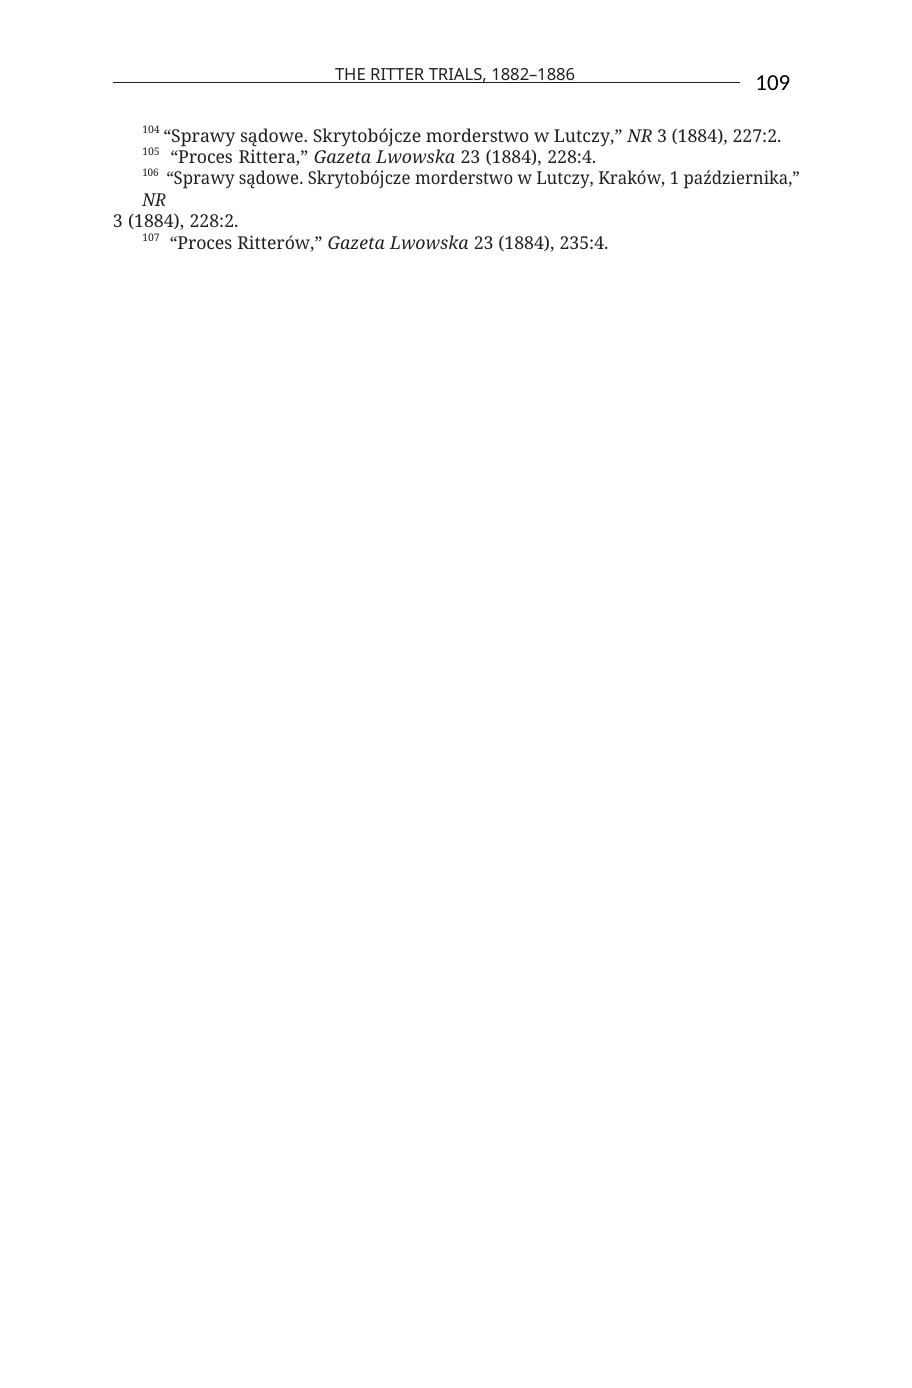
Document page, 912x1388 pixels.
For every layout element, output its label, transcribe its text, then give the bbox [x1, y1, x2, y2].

text 104 “Sprawy sądowe. Skrytobójcze morderstwo w Lutczy,” NR 3 (1884), 227:2. [142, 125, 805, 147]
text 107 “Proces Ritterów,” Gazeta Lwowska 23 (1884), 235:4. [142, 232, 805, 254]
text 105 “Proces Rittera,” Gazeta Lwowska 23 (1884), 228:4. [142, 147, 805, 168]
text 106 “Sprawy sądowe. Skrytobójcze morderstwo w Lutczy, Kraków, 1 października,” NR [142, 168, 805, 210]
text 3 (1884), 228:2. [113, 210, 805, 232]
